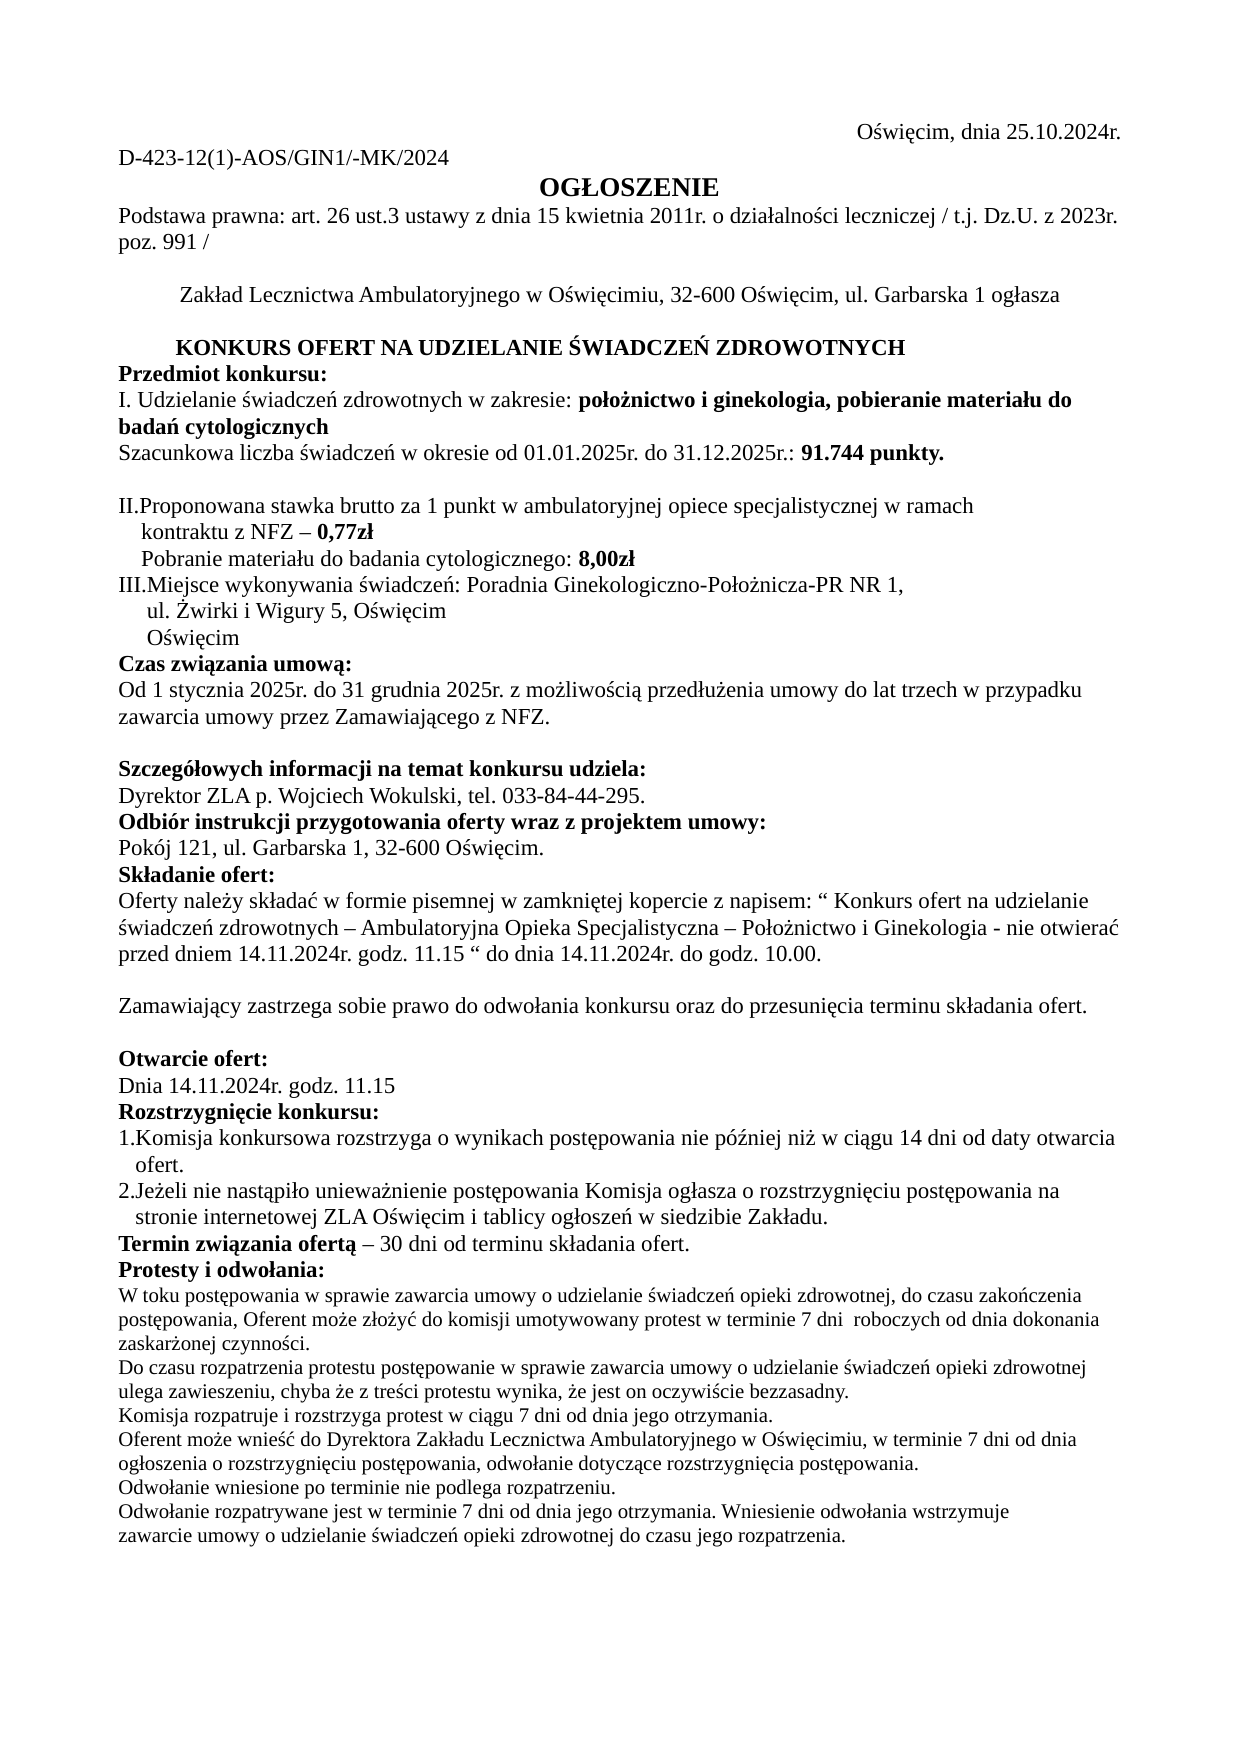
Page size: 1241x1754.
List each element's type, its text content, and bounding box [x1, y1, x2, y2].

text Odbiór instrukcji przygotowania oferty wraz z projektem umowy: [118, 808, 1122, 834]
text Dyrektor ZLA p. Wojciech Wokulski, tel. 033-84-44-295. [118, 782, 1122, 808]
text Protesty i odwołania: [118, 1256, 1122, 1282]
text W toku postępowania w sprawie zawarcia umowy o udzielanie świadczeń opieki zdrowotnej, do czasu zakończenia postępowania, Oferent może złożyć do komisji umotywowany protest w terminie 7 dni roboczych od dnia dokonania zaskarżonej czynności. [118, 1282, 1122, 1355]
text 1.Komisja konkursowa rozstrzyga o wynikach postępowania nie później niż w ciągu 14 dni od daty otwarcia [118, 1124, 1122, 1151]
text Od 1 stycznia 2025r. do 31 grudnia 2025r. z możliwością przedłużenia umowy do lat trzech w przypadku zawarcia umowy przez Zamawiającego z NFZ. [118, 676, 1122, 729]
text Odwołanie rozpatrywane jest w terminie 7 dni od dnia jego otrzymania. Wniesienie odwołania wstrzymuje [118, 1499, 1122, 1523]
text Pobranie materiału do badania cytologicznego: 8,00zł [118, 544, 1122, 571]
text Do czasu rozpatrzenia protestu postępowanie w sprawie zawarcia umowy o udzielanie świadczeń opieki zdrowotnej ulega zawieszeniu, chyba że z treści protestu wynika, że jest on oczywiście bezzasadny. [118, 1355, 1122, 1403]
text Zakład Lecznictwa Ambulatoryjnego w Oświęcimiu, 32-600 Oświęcim, ul. Garbarska 1 ogłasza [118, 281, 1122, 307]
text Zamawiający zastrzega sobie prawo do odwołania konkursu oraz do przesunięcia terminu składania ofert. [118, 993, 1122, 1019]
text Podstawa prawna: art. 26 ust.3 ustawy z dnia 15 kwietnia 2011r. o działalności leczniczej / t.j. Dz.U. z 2023r. poz. 991 / [118, 202, 1122, 255]
text KONKURS OFERT NA UDZIELANIE ŚWIADCZEŃ ZDROWOTNYCH [118, 334, 1122, 360]
text Oferent może wnieść do Dyrektora Zakładu Lecznictwa Ambulatoryjnego w Oświęcimiu, w terminie 7 dni od dnia ogłoszenia o rozstrzygnięciu postępowania, odwołanie dotyczące rozstrzygnięcia postępowania. [118, 1427, 1122, 1475]
text Otwarcie ofert: [118, 1045, 1122, 1072]
text Termin związania ofertą – 30 dni od terminu składania ofert. [118, 1230, 1122, 1256]
text Przedmiot konkursu: [118, 360, 1122, 386]
text Składanie ofert: [118, 861, 1122, 887]
text Odwołanie wniesione po terminie nie podlega rozpatrzeniu. [118, 1475, 1122, 1499]
text Czas związania umową: [118, 650, 1122, 676]
text Dnia 14.11.2024r. godz. 11.15 [118, 1072, 1122, 1098]
text Oświęcim, dnia 25.10.2024r. [118, 118, 1122, 144]
text Szacunkowa liczba świadczeń w okresie od 01.01.2025r. do 31.12.2025r.: 91.744 punkty. [118, 439, 1122, 466]
text ul. Żwirki i Wigury 5, Oświęcim [118, 597, 1122, 624]
text zawarcie umowy o udzielanie świadczeń opieki zdrowotnej do czasu jego rozpatrzenia. [118, 1523, 1122, 1547]
text stronie internetowej ZLA Oświęcim i tablicy ogłoszeń w siedzibie Zakładu. [118, 1203, 1122, 1230]
text ofert. [118, 1151, 1122, 1177]
text Szczegółowych informacji na temat konkursu udziela: [118, 755, 1122, 782]
text III.Miejsce wykonywania świadczeń: Poradnia Ginekologiczno-Położnicza-PR NR 1, [118, 571, 1122, 597]
text I. Udzielanie świadczeń zdrowotnych w zakresie: położnictwo i ginekologia, pobieranie materiału do badań cytologicznych [118, 386, 1122, 439]
text Oferty należy składać w formie pisemnej w zamkniętej kopercie z napisem: “ Konkurs ofert na udzielanie świadczeń zdrowotnych – Ambulatoryjna Opieka Specjalistyczna – Położnictwo i Ginekologia - nie otwierać przed dniem 14.11.2024r. godz. 11.15 “ do dnia 14.11.2024r. do godz. 10.00. [118, 887, 1122, 966]
text D-423-12(1)-AOS/GIN1/-MK/2024 [118, 144, 1122, 171]
text 2.Jeżeli nie nastąpiło unieważnienie postępowania Komisja ogłasza o rozstrzygnięciu postępowania na [118, 1177, 1122, 1203]
text OGŁOSZENIE [118, 171, 1122, 202]
text II.Proponowana stawka brutto za 1 punkt w ambulatoryjnej opiece specjalistycznej w ramach [118, 492, 1122, 518]
text Rozstrzygnięcie konkursu: [118, 1098, 1122, 1124]
text Oświęcim [118, 624, 1122, 650]
text kontraktu z NFZ – 0,77zł [118, 518, 1122, 544]
text Komisja rozpatruje i rozstrzyga protest w ciągu 7 dni od dnia jego otrzymania. [118, 1403, 1122, 1427]
text Pokój 121, ul. Garbarska 1, 32-600 Oświęcim. [118, 834, 1122, 861]
